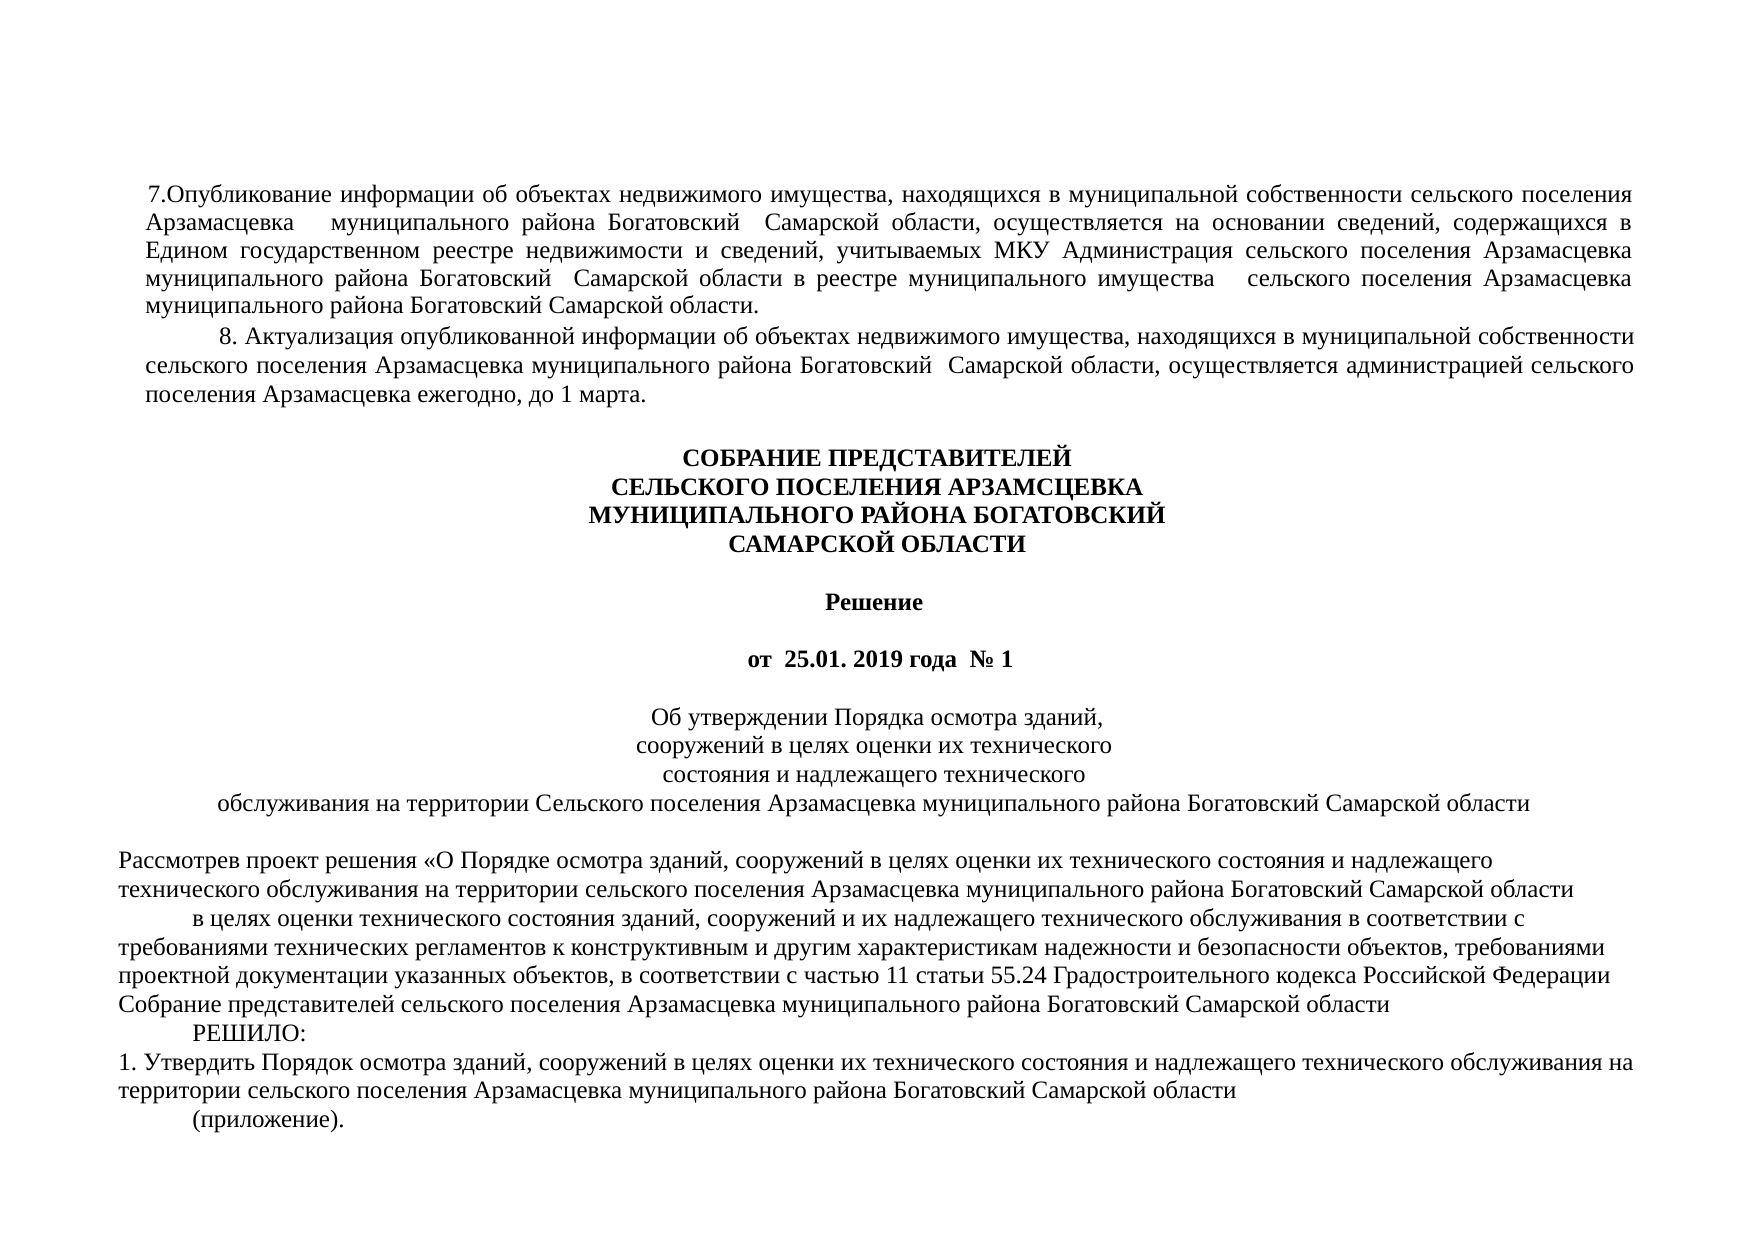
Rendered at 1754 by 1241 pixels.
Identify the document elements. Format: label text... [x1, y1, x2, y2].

text Об утверждении Порядка осмотра зданий, [118, 702, 1636, 730]
text (приложение). [118, 1104, 1636, 1133]
text Решение [118, 587, 1636, 615]
text 8. Актуализация опубликованной информации об объектах недвижимого имущества, находящихся в муниципальной собственности сельского поселения Арзамасцевка муниципального района Богатовский Самарской области, осуществляется администрацией сельского поселения Арзамасцевка ежегодно, до 1 марта. [145, 321, 1636, 408]
text обслуживания на территории Сельского поселения Арзамасцевка муниципального района Богатовский Самарской области [118, 788, 1636, 817]
text 7.Опубликование информации об объектах недвижимого имущества, находящихся в муниципальной собственности сельского поселения Арзамасцевка муниципального района Богатовский Самарской области, осуществляется на основании сведений, содержащихся в Едином государственном реестре недвижимости и сведений, учитываемых МКУ Администрация сельского поселения Арзамасцевка муниципального района Богатовский Самарской области в реестре муниципального имущества сельского поселения Арзамасцевка муниципального района Богатовский Самарской области. [145, 179, 1634, 319]
text сооружений в целях оценки их технического [118, 730, 1636, 759]
text от 25.01. 2019 года № 1 [118, 644, 1636, 673]
text РЕШИЛО: [118, 1018, 1636, 1047]
text сельского поселения Арзамсцевка муниципального района Богатовский [118, 472, 1636, 529]
text 1. Утвердить Порядок осмотра зданий, сооружений в целях оценки их технического состояния и надлежащего технического обслуживания на территории сельского поселения Арзамасцевка муниципального района Богатовский Самарской области [118, 1047, 1636, 1104]
text Самарской области [118, 529, 1636, 558]
text состояния и надлежащего технического [118, 759, 1636, 788]
text Собрание представителей [118, 443, 1636, 472]
text в целях оценки технического состояния зданий, сооружений и их надлежащего технического обслуживания в соответствии с требованиями технических регламентов к конструктивным и другим характеристикам надежности и безопасности объектов, требованиями проектной документации указанных объектов, в соответствии с частью 11 статьи 55.24 Градостроительного кодекса Российской Федерации Собрание представителей сельского поселения Арзамасцевка муниципального района Богатовский Самарской области [118, 903, 1636, 1018]
text Рассмотрев проект решения «О Порядке осмотра зданий, сооружений в целях оценки их технического состояния и надлежащего технического обслуживания на территории сельского поселения Арзамасцевка муниципального района Богатовский Самарской области [118, 845, 1636, 903]
